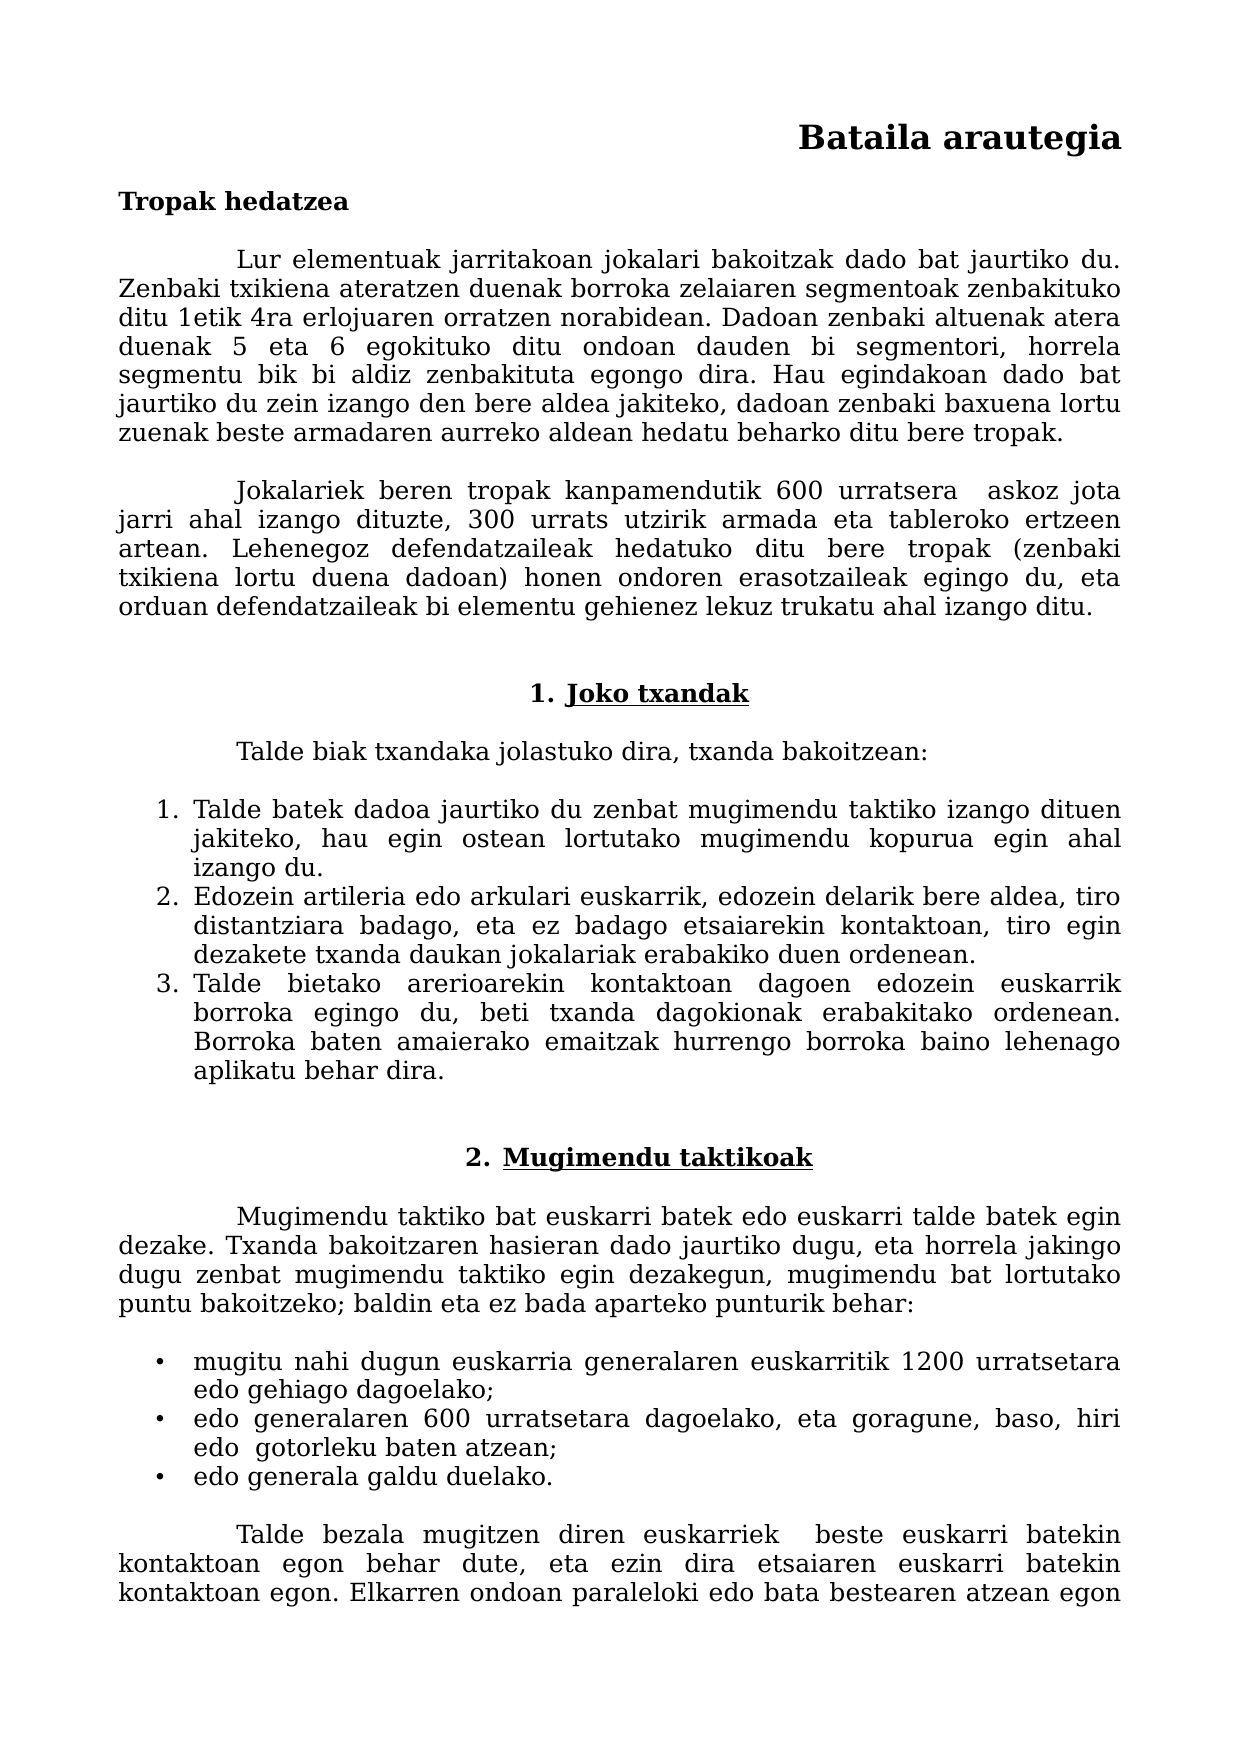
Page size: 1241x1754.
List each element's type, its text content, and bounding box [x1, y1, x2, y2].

text Mugimendu taktiko bat euskarri batek edo euskarri talde batek egin dezake. Txanda bakoitzaren hasieran dado jaurtiko dugu, eta horrela jakingo dugu zenbat mugimendu taktiko egin dezakegun, mugimendu bat lortutako puntu bakoitzeko; baldin eta ez bada aparteko punturik behar: [118, 1202, 1122, 1318]
list mugitu nahi dugun euskarria generalaren euskarritik 1200 urratsetara edo gehiago dagoelako; [156, 1347, 1122, 1405]
text Lur elementuak jarritakoan jokalari bakoitzak dado bat jaurtiko du. Zenbaki txikiena ateratzen duenak borroka zelaiaren segmentoak zenbakituko ditu 1etik 4ra erlojuaren orratzen norabidean. Dadoan zenbaki altuenak atera duenak 5 eta 6 egokituko ditu ondoan dauden bi segmentori, horrela segmentu bik bi aldiz zenbakituta egongo dira. Hau egindakoan dado bat jaurtiko du zein izango den bere aldea jakiteko, dadoan zenbaki baxuena lortu zuenak beste armadaren aurreko aldean hedatu beharko ditu bere tropak. [118, 245, 1122, 448]
list edo generalaren 600 urratsetara dagoelako, eta goragune, baso, hiri edo gotorleku baten atzean; [156, 1405, 1122, 1463]
list Edozein artileria edo arkulari euskarrik, edozein delarik bere aldea, tiro distantziara badago, eta ez badago etsaiarekin kontaktoan, tiro egin dezakete txanda daukan jokalariak erabakiko duen ordenean. [156, 883, 1122, 969]
list edo generala galdu duelako. [156, 1463, 1122, 1492]
text Talde biak txandaka jolastuko dira, txanda bakoitzean: [118, 738, 1122, 767]
text Jokalariek beren tropak kanpamendutik 600 urratsera askoz jota jarri ahal izango dituzte, 300 urrats utzirik armada eta tableroko ertzeen artean. Lehenegoz defendatzaileak hedatuko ditu bere tropak (zenbaki txikiena lortu duena dadoan) honen ondoren erasotzaileak egingo du, eta orduan defendatzaileak bi elementu gehienez lekuz trukatu ahal izango ditu. [118, 477, 1122, 621]
text Tropak hedatzea [118, 187, 1122, 216]
text Bataila arautegia [118, 118, 1122, 158]
list Joko txandak [156, 679, 1122, 709]
text Talde bezala mugitzen diren euskarriek beste euskarri batekin kontaktoan egon behar dute, eta ezin dira etsaiaren euskarri batekin kontaktoan egon. Elkarren ondoan paraleloki edo bata bestearen atzean egon [118, 1521, 1122, 1608]
list Mugimendu taktikoak [156, 1143, 1122, 1173]
list Talde batek dadoa jaurtiko du zenbat mugimendu taktiko izango dituen jakiteko, hau egin ostean lortutako mugimendu kopurua egin ahal izango du. [156, 796, 1122, 883]
list Talde bietako arerioarekin kontaktoan dagoen edozein euskarrik borroka egingo du, beti txanda dagokionak erabakitako ordenean. Borroka baten amaierako emaitzak hurrengo borroka baino lehenago aplikatu behar dira. [156, 969, 1122, 1085]
